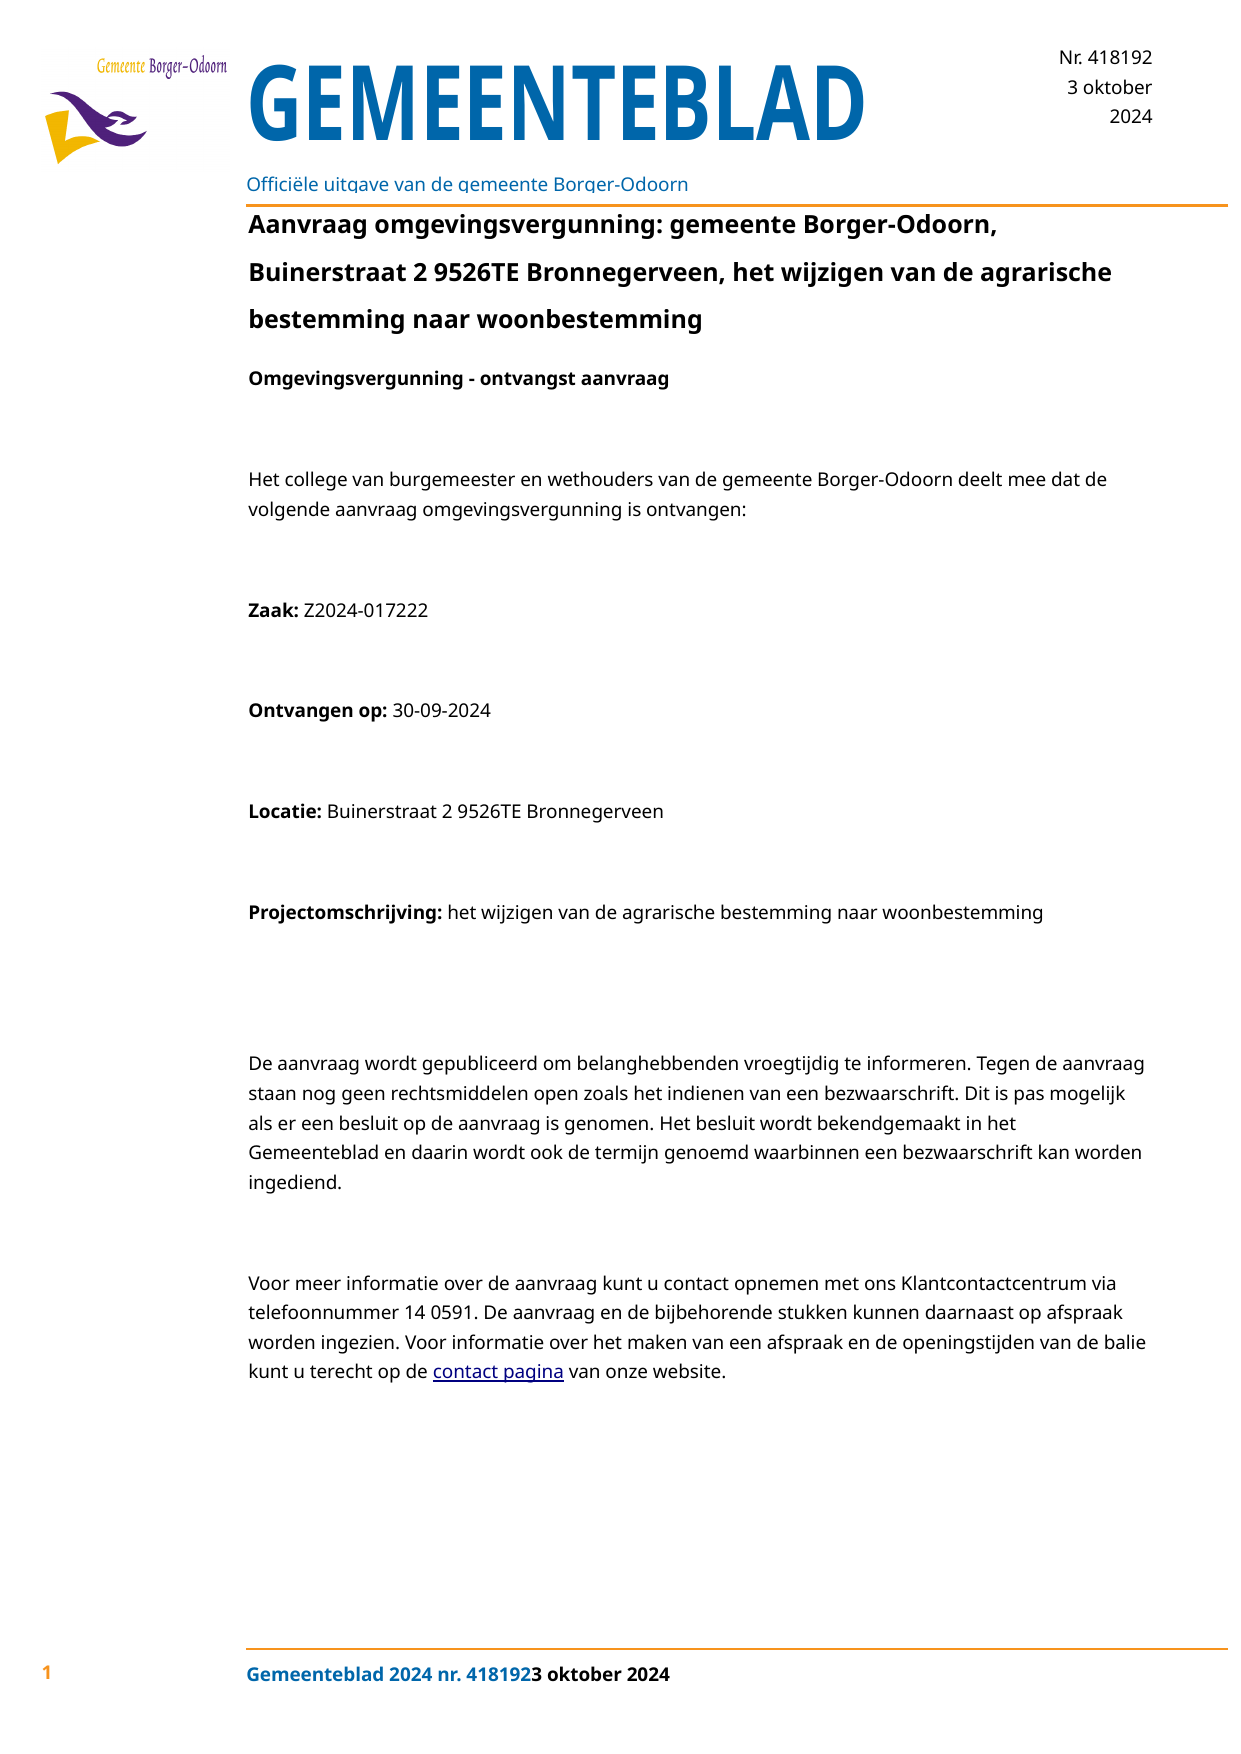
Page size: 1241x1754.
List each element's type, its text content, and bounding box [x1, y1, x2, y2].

text Voor meer informatie over de aanvraag kunt u contact opnemen met ons Klantcontactcentrum via telefoonnummer 14 0591. De aanvraag en de bijbehorende stukken kunnen daarnaast op afspraak worden ingezien. Voor informatie over het maken van een afspraak en de openingstijden van de balie kunt u terecht op de contact pagina van onze website. [248, 1270, 1152, 1384]
text Aanvraag omgevingsvergunning: gemeente Borger-Odoorn, Buinerstraat 2 9526TE Bronnegerveen, het wijzigen van de agrarische bestemming naar woonbestemming [248, 207, 1152, 336]
text Omgevingsvergunning - ontvangst aanvraag [248, 366, 1152, 391]
text Locatie: Buinerstraat 2 9526TE Bronnegerveen [248, 798, 1152, 824]
text Projectomschrijving: het wijzigen van de agrarische bestemming naar woonbestemming [248, 899, 1152, 925]
picture [41, 47, 231, 172]
text De aanvraag wordt gepubliceerd om belanghebbenden vroegtijdig te informeren. Tegen de aanvraag staan nog geen rechtsmiddelen open zoals het indienen van een bezwaarschrift. Dit is pas mogelijk als er een besluit op de aanvraag is genomen. Het besluit wordt bekendgemaakt in het Gemeenteblad en daarin wordt ook de termijn genoemd waarbinnen een bezwaarschrift kan worden ingediend. [248, 1051, 1152, 1194]
text Ontvangen op: 30-09-2024 [248, 698, 1152, 723]
text Zaak: Z2024-017222 [248, 597, 1152, 622]
text Het college van burgemeester en wethouders van de gemeente Borger-Odoorn deelt mee dat de volgende aanvraag omgevingsvergunning is ontvangen: [248, 466, 1152, 522]
